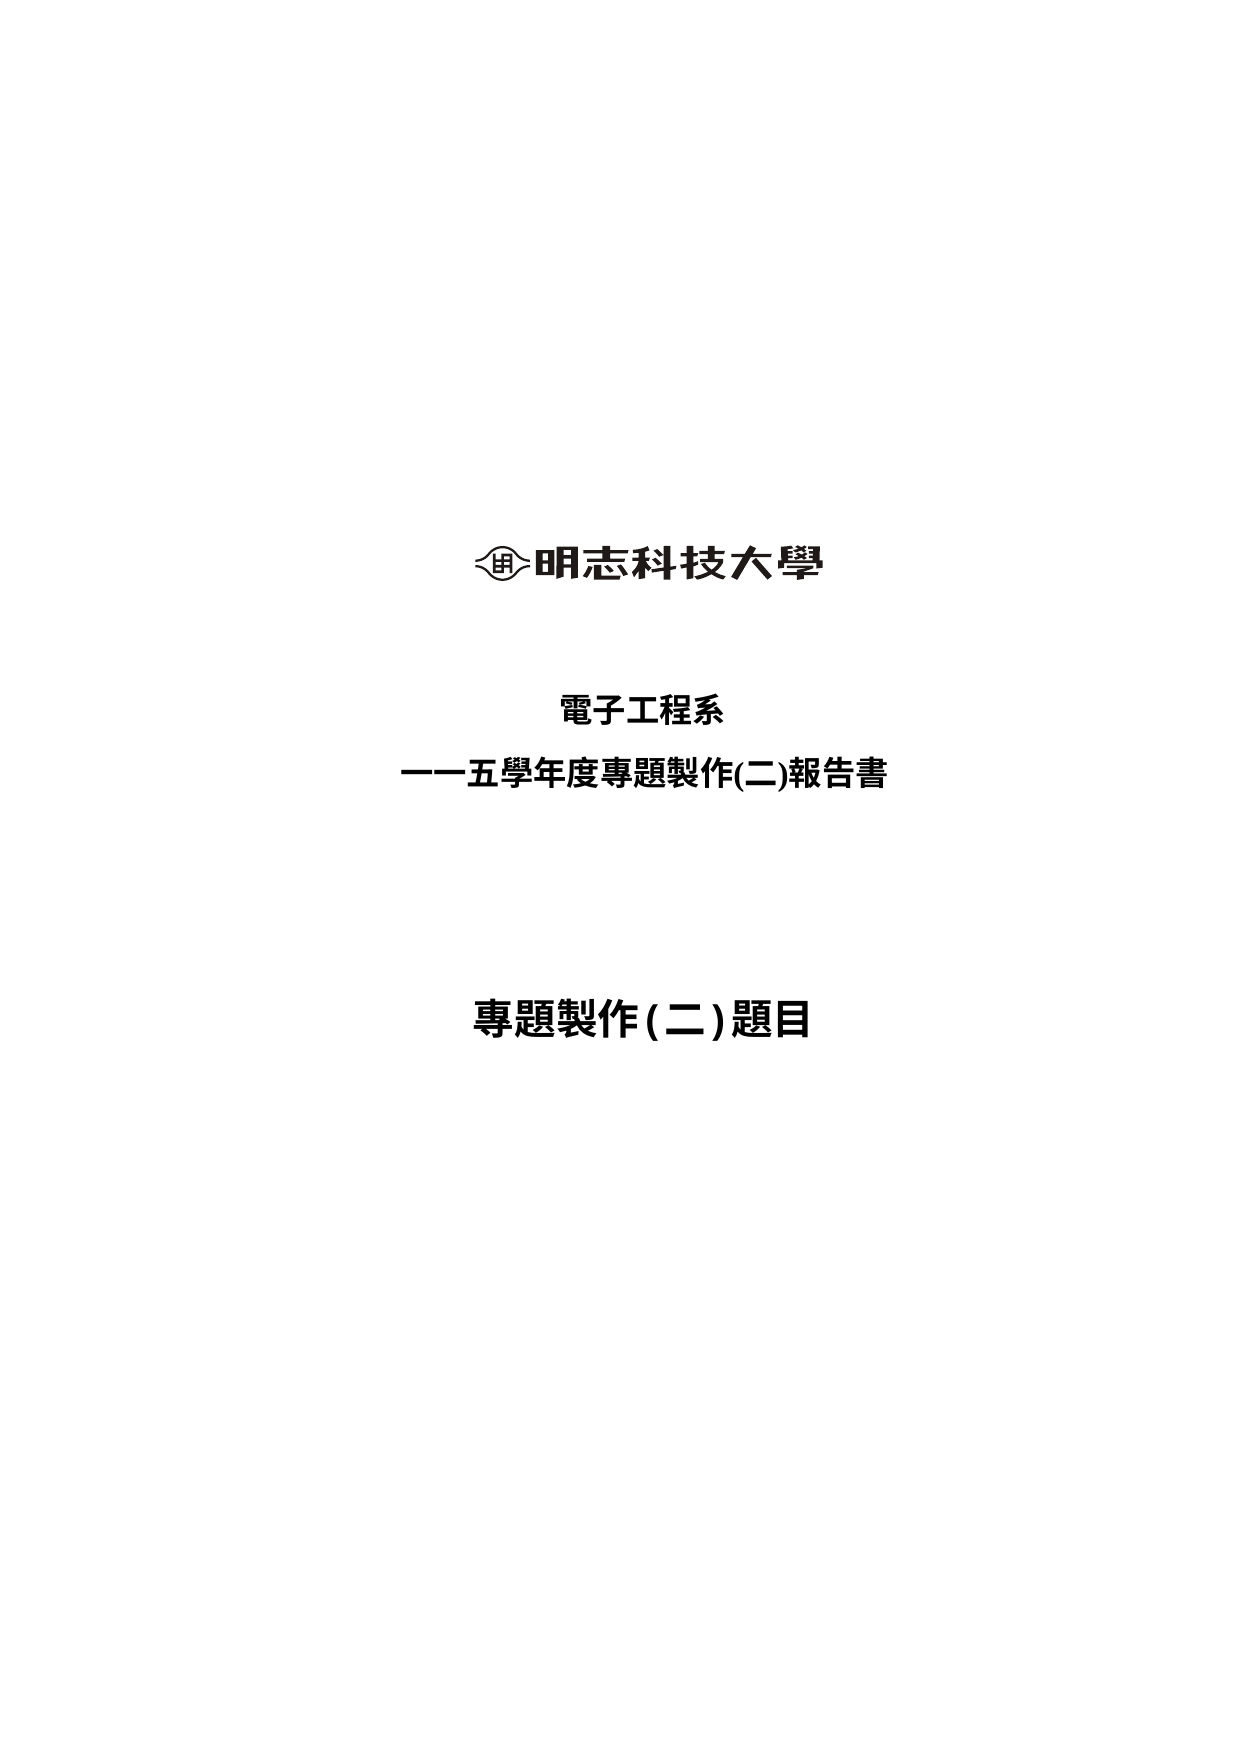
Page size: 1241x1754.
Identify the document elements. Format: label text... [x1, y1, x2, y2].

table_header [188, 473, 1097, 640]
table_cell 專題製作(二)題目 [188, 832, 1097, 1052]
table_cell 電子工程系 一一五學年度專題製作(二)報告書 [188, 640, 1097, 832]
